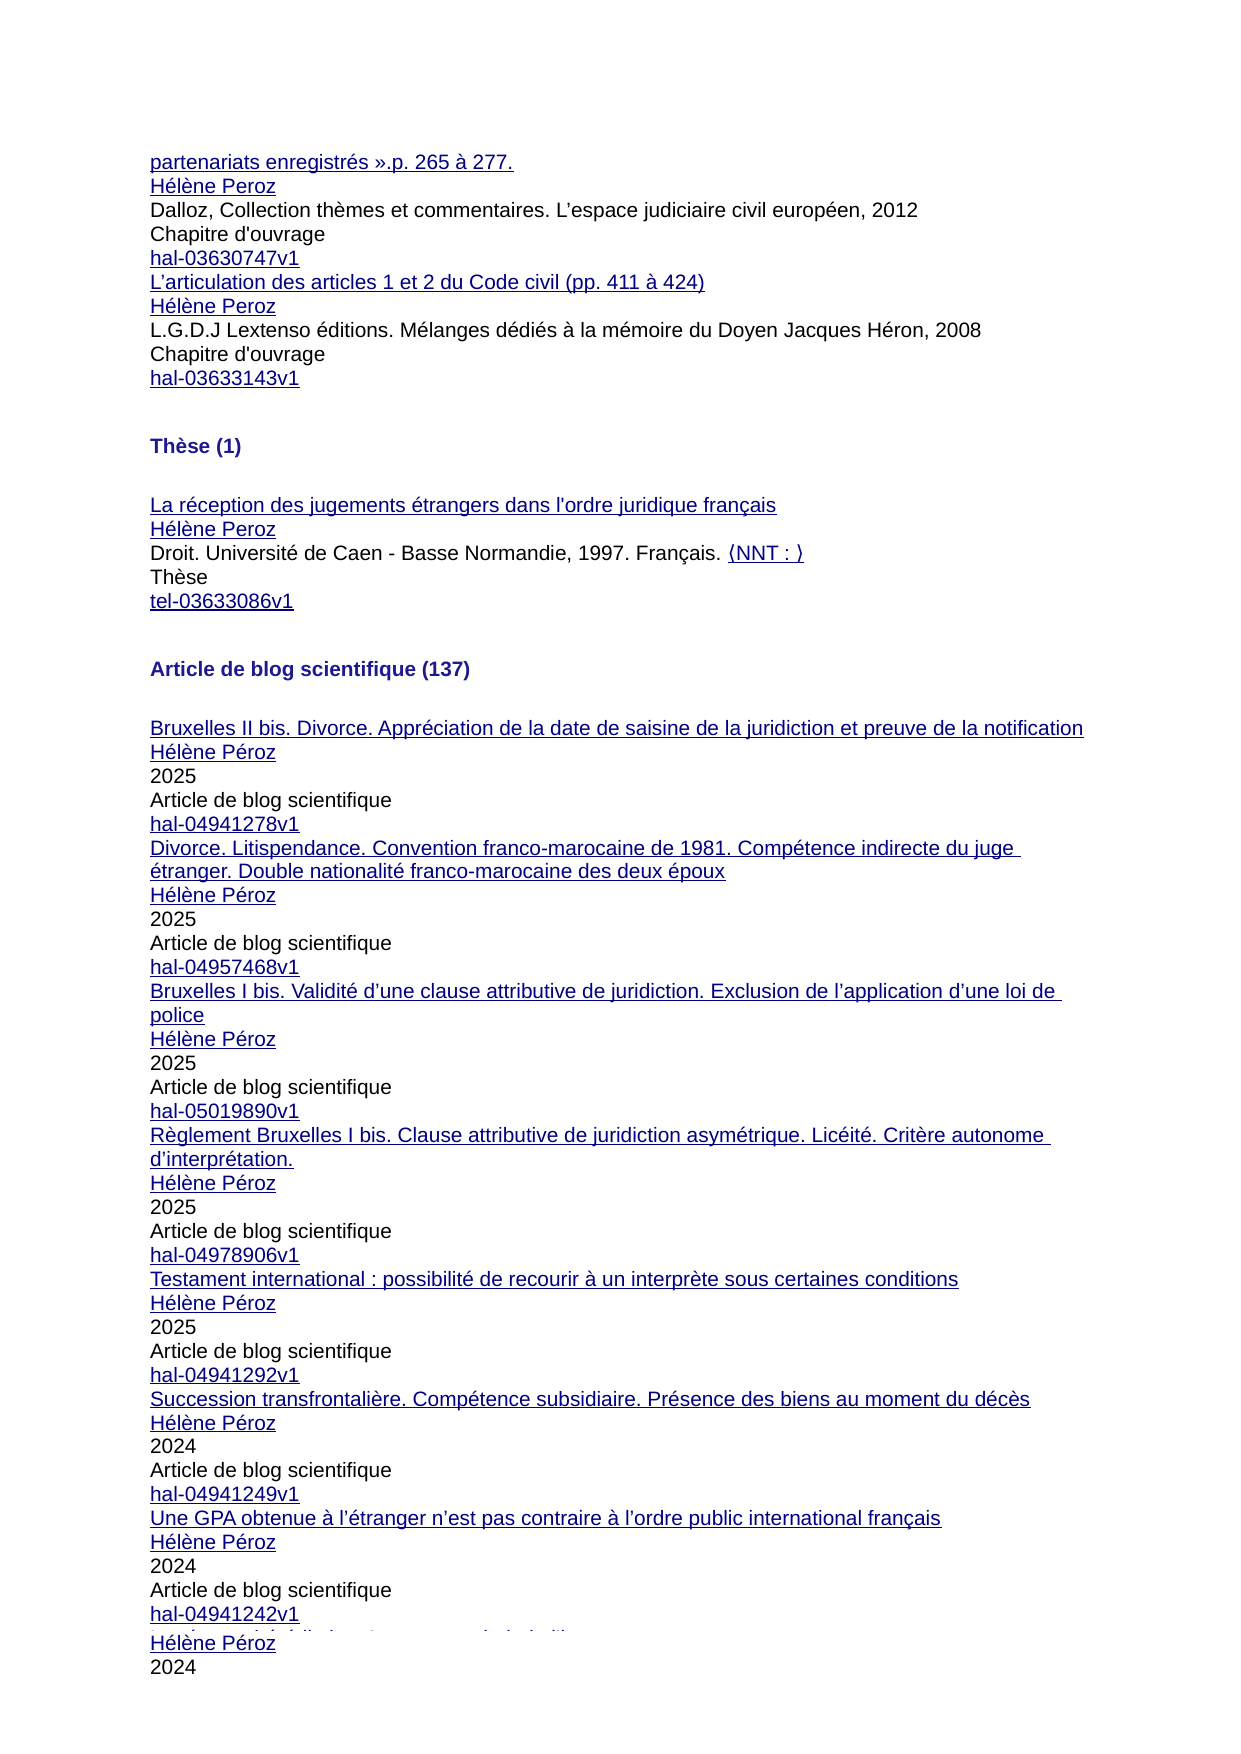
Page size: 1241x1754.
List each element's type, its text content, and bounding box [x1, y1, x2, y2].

table_cell Testament international : possibilité de recourir à un interprète sous certaines conditions Hélène Péroz 2025 Article de blog scientifique hal-04941292v1 [150, 1267, 1090, 1386]
table_cell La réserve héréditaire n’est pas un droit de l’homme Hélène Péroz 2024 [150, 1626, 1090, 1679]
table_header Bruxelles II bis. Divorce. Appréciation de la date de saisine de la juridiction et preuve de la notification Hélène Péroz 2025 Article de blog scientifique hal-04941278v1 [150, 716, 1090, 835]
subtitle Article de blog scientifique (137) [150, 657, 1090, 681]
table_cell Succession transfrontalière. Compétence subsidiaire. Présence des biens au moment du décès Hélène Péroz 2024 Article de blog scientifique hal-04941249v1 [150, 1386, 1090, 1506]
table_cell Divorce. Litispendance. Convention franco-marocaine de 1981. Compétence indirecte du juge étranger. Double nationalité franco-marocaine des deux époux Hélène Péroz 2025 Article de blog scientifique hal-04957468v1 [150, 835, 1090, 979]
table_header La réception des jugements étrangers dans l'ordre juridique français Hélène Peroz Droit. Université de Caen - Basse Normandie, 1997. Français. ⟨NNT : ⟩ Thèse tel-03633086v1 [150, 493, 1090, 612]
table_cell Bruxelles I bis. Validité d’une clause attributive de juridiction. Exclusion de l’application d’une loi de police Hélène Péroz 2025 Article de blog scientifique hal-05019890v1 [150, 979, 1090, 1123]
table_cell « Vers une réglementation européenne des régimes matrimoniaux et des effets patrimoniaux des partenariats enregistrés ».p. 265 à 277. Hélène Peroz Dalloz, Collection thèmes et commentaires. L’espace judiciaire civil européen, 2012 Chapitre d'ouvrage hal-03630747v1 [150, 150, 1090, 270]
table_cell L’articulation des articles 1 et 2 du Code civil (pp. 411 à 424) Hélène Peroz L.G.D.J Lextenso éditions. Mélanges dédiés à la mémoire du Doyen Jacques Héron, 2008 Chapitre d'ouvrage hal-03633143v1 [150, 270, 1090, 389]
subtitle Thèse (1) [150, 434, 1090, 458]
table_cell Règlement Bruxelles I bis. Clause attributive de juridiction asymétrique. Licéité. Critère autonome d’interprétation. Hélène Péroz 2025 Article de blog scientifique hal-04978906v1 [150, 1123, 1090, 1267]
table_cell Une GPA obtenue à l’étranger n’est pas contraire à l’ordre public international français Hélène Péroz 2024 Article de blog scientifique hal-04941242v1 [150, 1506, 1090, 1626]
